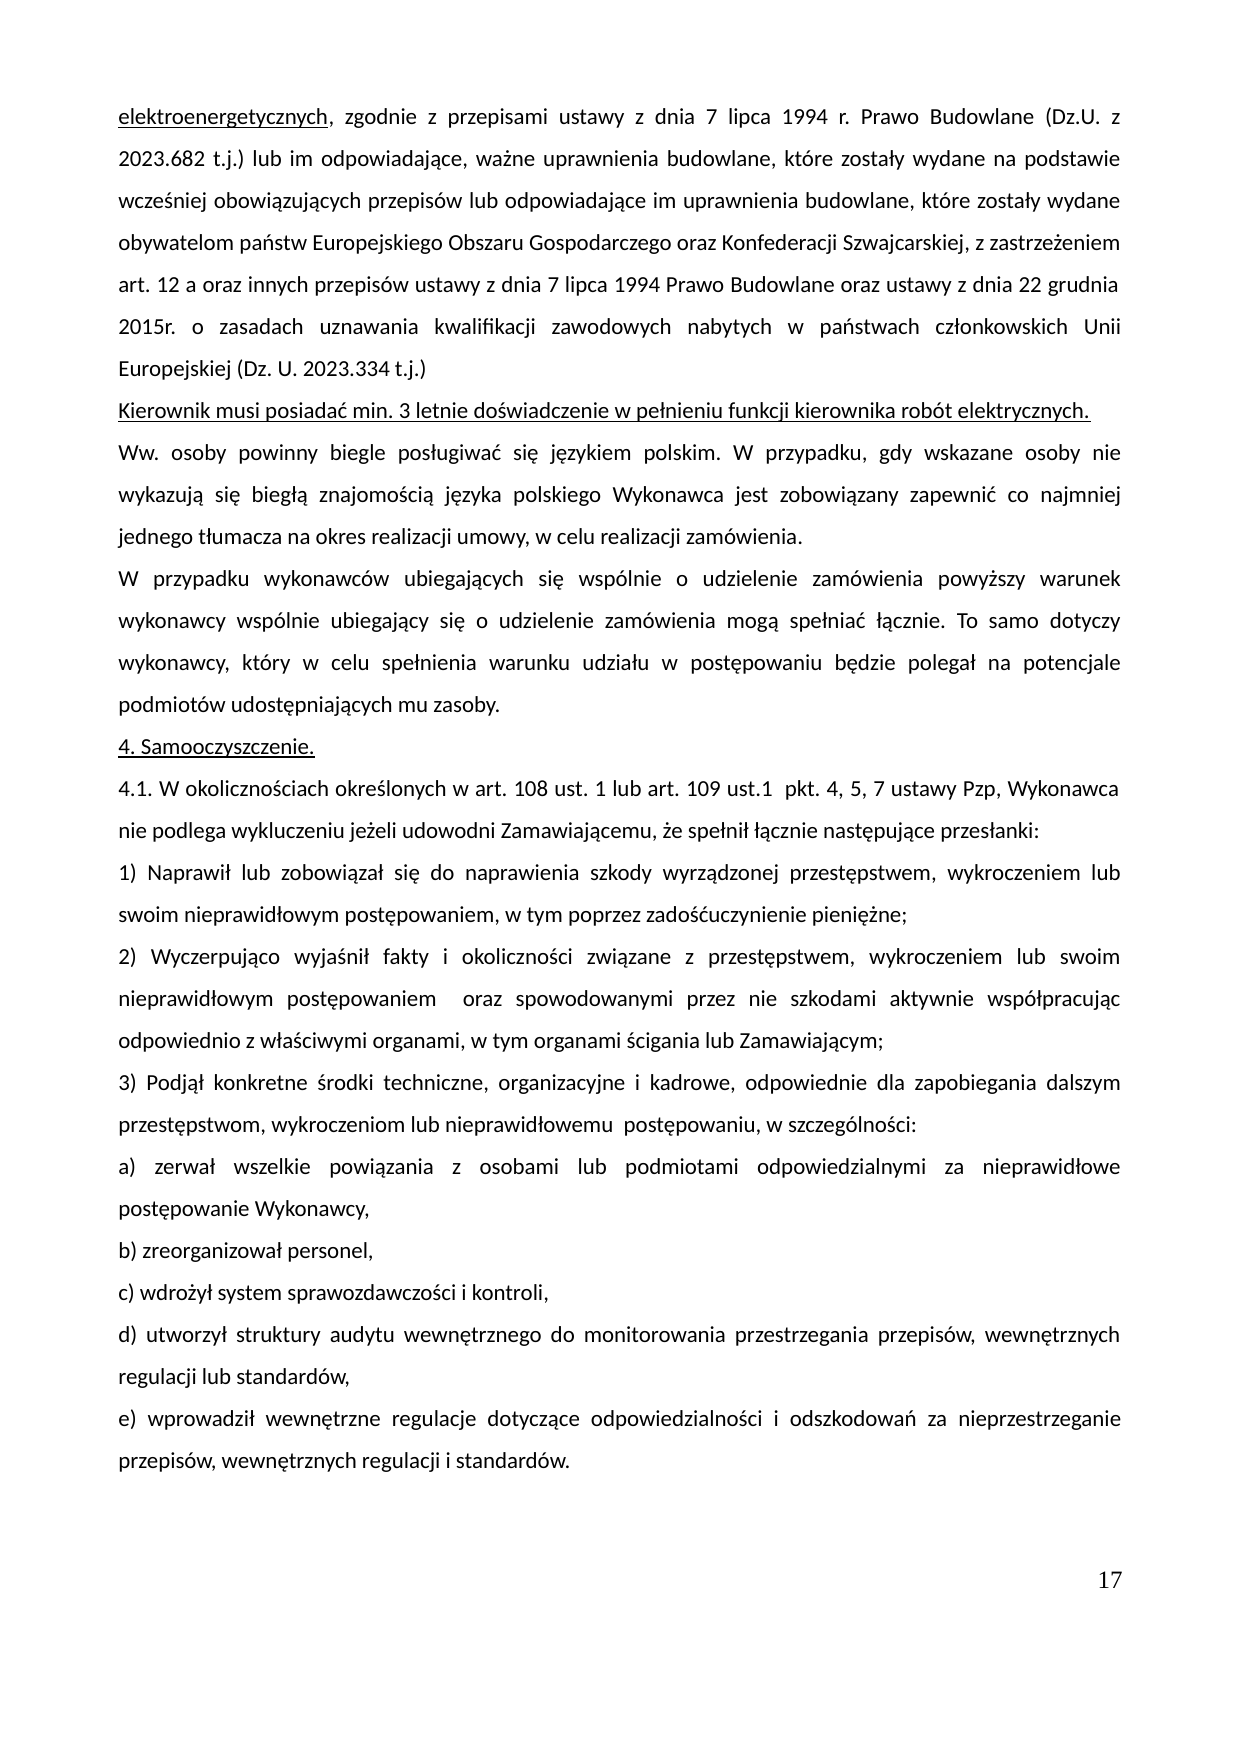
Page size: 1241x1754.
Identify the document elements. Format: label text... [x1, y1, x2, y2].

text elektroenergetycznych, zgodnie z przepisami ustawy z dnia 7 lipca 1994 r. Prawo Budowlane (Dz.U. z 2023.682 t.j.) lub im odpowiadające, ważne uprawnienia budowlane, które zostały wydane na podstawie wcześniej obowiązujących przepisów lub odpowiadające im uprawnienia budowlane, które zostały wydane obywatelom państw Europejskiego Obszaru Gospodarczego oraz Konfederacji Szwajcarskiej, z zastrzeżeniem art. 12 a oraz innych przepisów ustawy z dnia 7 lipca 1994 Prawo Budowlane oraz ustawy z dnia 22 grudnia 2015r. o zasadach uznawania kwalifikacji zawodowych nabytych w państwach członkowskich Unii Europejskiej (Dz. U. 2023.334 t.j.) [118, 102, 1122, 382]
text d) utworzył struktury audytu wewnętrznego do monitorowania przestrzegania przepisów, wewnętrznych regulacji lub standardów, [118, 1320, 1122, 1390]
text e) wprowadził wewnętrzne regulacje dotyczące odpowiedzialności i odszkodowań za nieprzestrzeganie przepisów, wewnętrznych regulacji i standardów. [118, 1404, 1122, 1474]
text b) zreorganizował personel, [118, 1236, 1122, 1264]
text 4.1. W okolicznościach określonych w art. 108 ust. 1 lub art. 109 ust.1 pkt. 4, 5, 7 ustawy Pzp, Wykonawca nie podlega wykluczeniu jeżeli udowodni Zamawiającemu, że spełnił łącznie następujące przesłanki: [118, 774, 1122, 844]
text a) zerwał wszelkie powiązania z osobami lub podmiotami odpowiedzialnymi za nieprawidłowe postępowanie Wykonawcy, [118, 1152, 1122, 1222]
text 1) Naprawił lub zobowiązał się do naprawienia szkody wyrządzonej przestępstwem, wykroczeniem lub swoim nieprawidłowym postępowaniem, w tym poprzez zadośćuczynienie pieniężne; [118, 858, 1122, 928]
text 4. Samooczyszczenie. [118, 732, 1122, 760]
text 3) Podjął konkretne środki techniczne, organizacyjne i kadrowe, odpowiednie dla zapobiegania dalszym przestępstwom, wykroczeniom lub nieprawidłowemu postępowaniu, w szczególności: [118, 1068, 1122, 1138]
text Ww. osoby powinny biegle posługiwać się językiem polskim. W przypadku, gdy wskazane osoby nie wykazują się biegłą znajomością języka polskiego Wykonawca jest zobowiązany zapewnić co najmniej jednego tłumacza na okres realizacji umowy, w celu realizacji zamówienia. [118, 438, 1122, 550]
text Kierownik musi posiadać min. 3 letnie doświadczenie w pełnieniu funkcji kierownika robót elektrycznych. [118, 396, 1122, 424]
text W przypadku wykonawców ubiegających się wspólnie o udzielenie zamówienia powyższy warunek wykonawcy wspólnie ubiegający się o udzielenie zamówienia mogą spełniać łącznie. To samo dotyczy wykonawcy, który w celu spełnienia warunku udziału w postępowaniu będzie polegał na potencjale podmiotów udostępniających mu zasoby. [118, 564, 1122, 718]
text c) wdrożył system sprawozdawczości i kontroli, [118, 1278, 1122, 1306]
text 2) Wyczerpująco wyjaśnił fakty i okoliczności związane z przestępstwem, wykroczeniem lub swoim nieprawidłowym postępowaniem oraz spowodowanymi przez nie szkodami aktywnie współpracując odpowiednio z właściwymi organami, w tym organami ścigania lub Zamawiającym; [118, 942, 1122, 1054]
